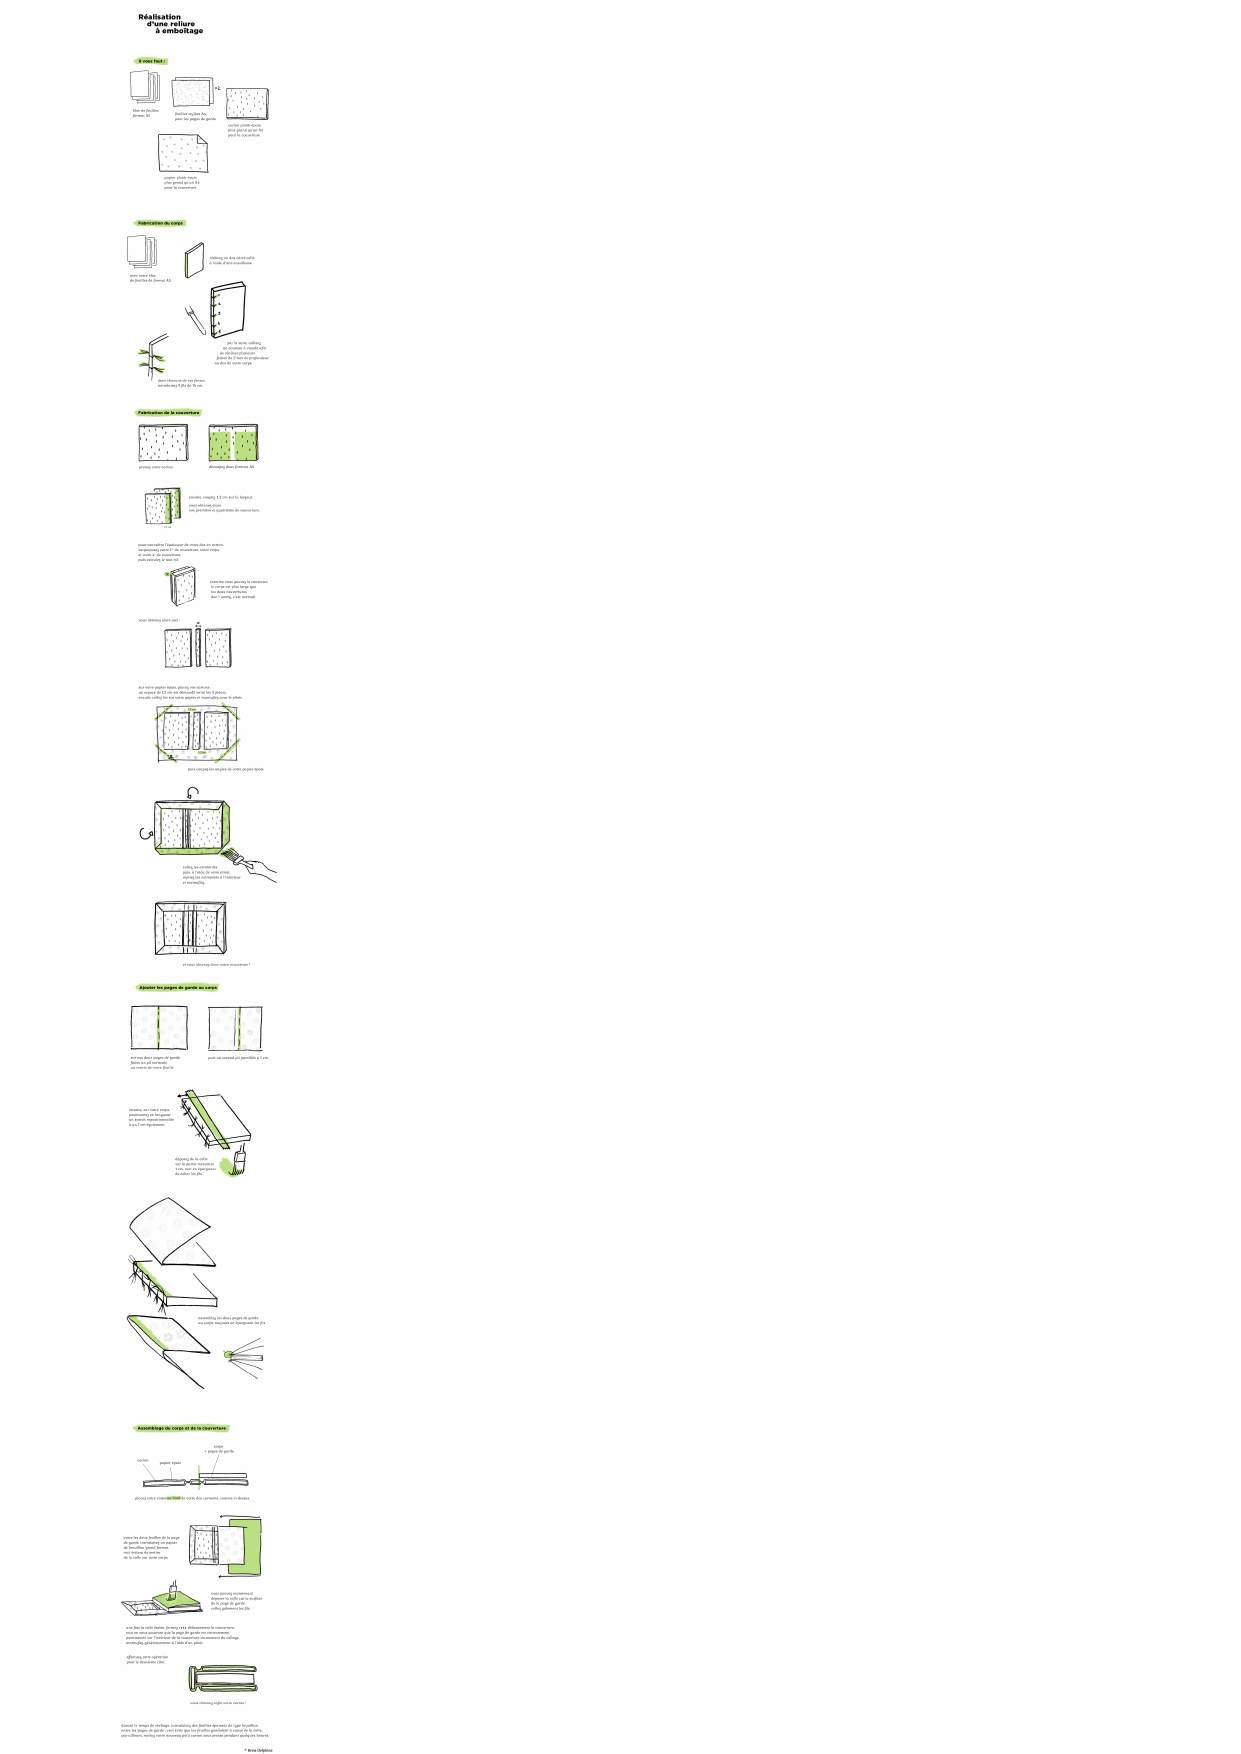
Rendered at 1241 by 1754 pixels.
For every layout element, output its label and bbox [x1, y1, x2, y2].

picture [118, 0, 277, 1754]
